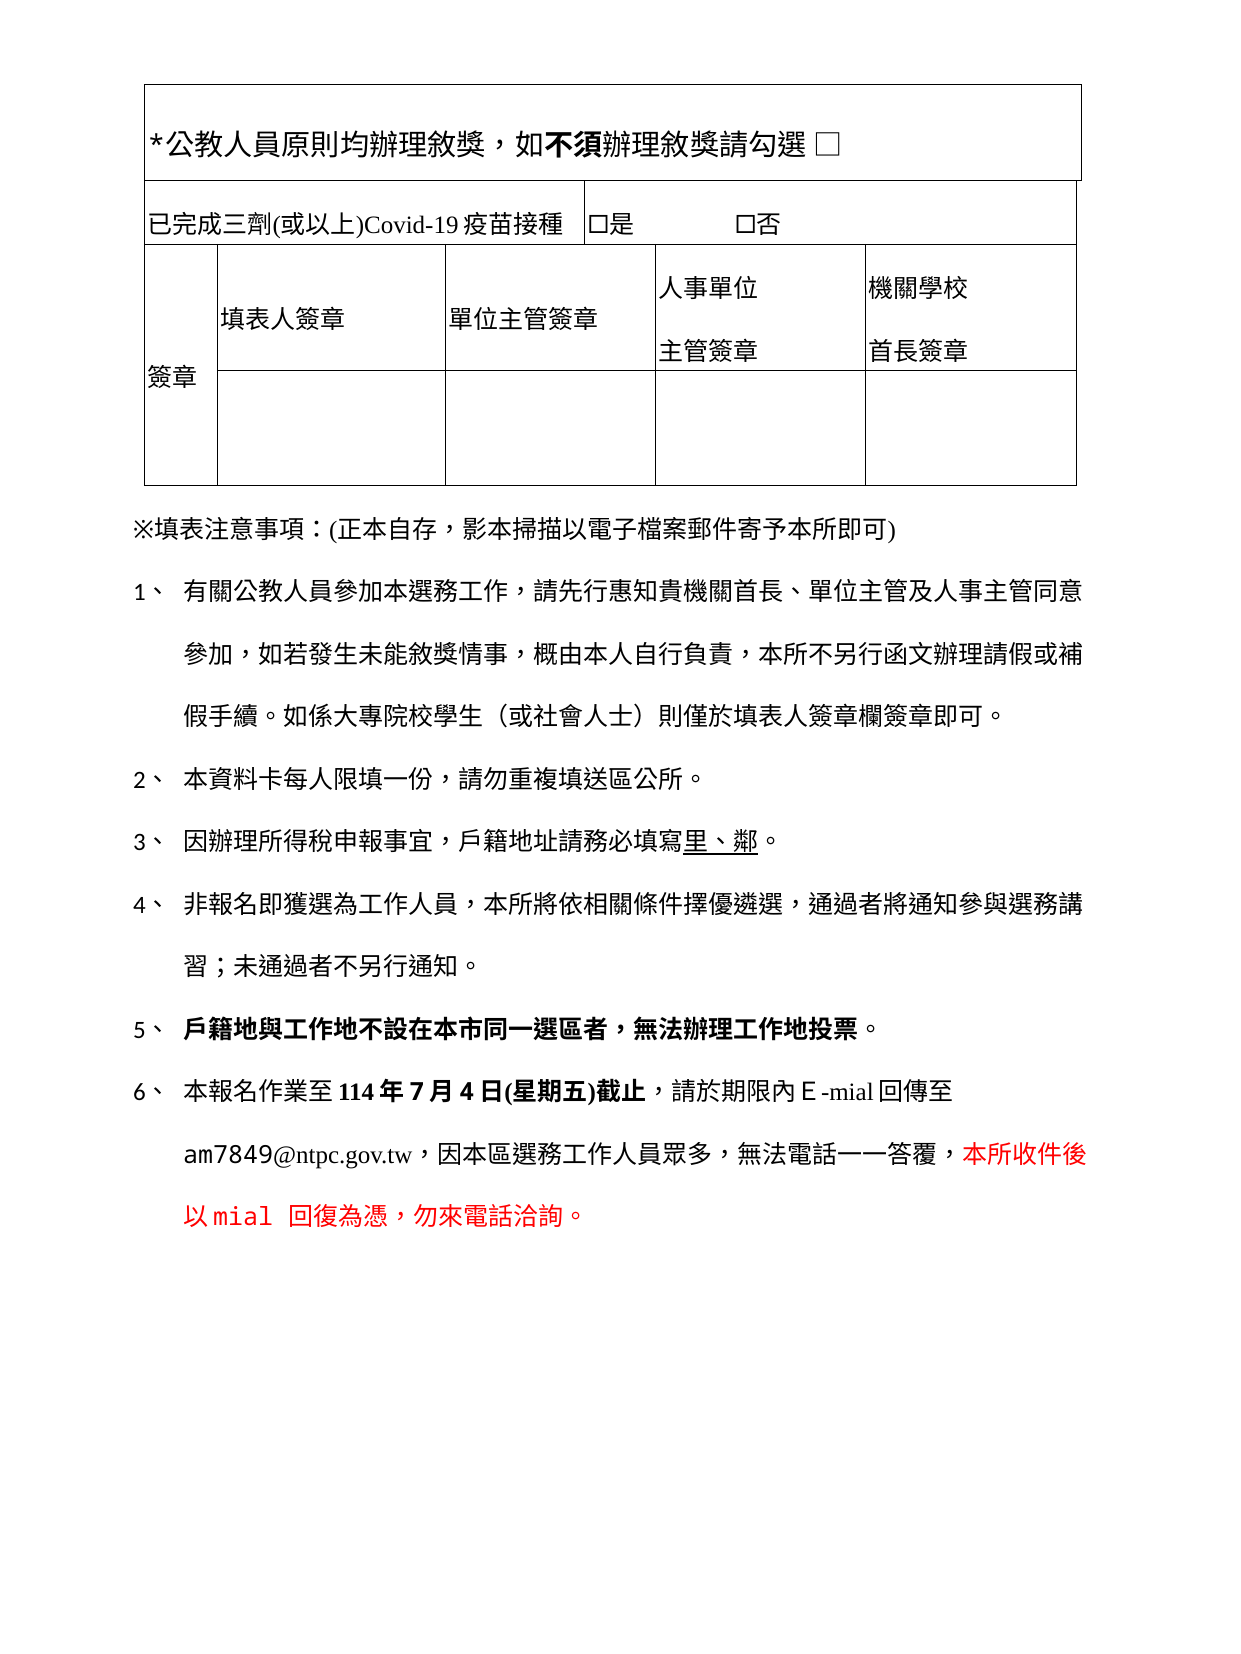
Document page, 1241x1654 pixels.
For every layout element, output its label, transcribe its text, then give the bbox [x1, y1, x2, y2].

table_cell [1077, 181, 1081, 244]
table_cell 人事單位 主管簽章 [656, 245, 865, 370]
table_cell [218, 371, 445, 485]
table_cell *公教人員原則均辦理敘獎，如不須辦理敘獎請勾選󠄄 □ [145, 85, 1081, 180]
list 非報名即獲選為工作人員，本所將依相關條件擇優遴選，通過者將通知參與選務講習；未通過者不另行通知。 [133, 861, 1093, 986]
text ※填表注意事項：(正本自存，影本掃描以電子檔案郵件寄予本所即可) [133, 486, 1093, 548]
table_cell 是 否 [585, 181, 1076, 244]
table_cell [1077, 370, 1081, 485]
table_cell 單位主管簽章 [446, 245, 655, 370]
table_cell [866, 371, 1076, 485]
table_cell [1077, 244, 1081, 370]
list 因辦理所得稅申報事宜，戶籍地址請務必填寫里、鄰。 [133, 798, 1093, 861]
list 本資料卡每人限填一份，請勿重複填送區公所。 [133, 736, 1093, 798]
list 戶籍地與工作地不設在本市同一選區者，無法辦理工作地投票。 [133, 986, 1093, 1048]
table_cell [656, 371, 865, 485]
table_cell 簽章 [145, 245, 217, 485]
table_cell 機關學校 首長簽章 [866, 245, 1076, 370]
list 本報名作業至114年7月4日(星期五)截止，請於期限內Ｅ-mial回傳至am7849@ntpc.gov.tw，因本區選務工作人員眾多，無法電話一一答覆，本所收件後以mial 回復為憑，勿來電話洽詢。 [133, 1048, 1093, 1236]
list 有關公教人員參加本選務工作，請先行惠知貴機關首長、單位主管及人事主管同意參加，如若發生未能敘獎情事，概由本人自行負責，本所不另行函文辦理請假或補假手續。如係大專院校學生（或社會人士）則僅於填表人簽章欄簽章即可。 [133, 548, 1093, 736]
table_cell 填表人簽章 [218, 245, 445, 370]
table_cell 已完成三劑(或以上)Covid-19疫苗接種 [145, 181, 584, 244]
table_cell [446, 371, 655, 485]
